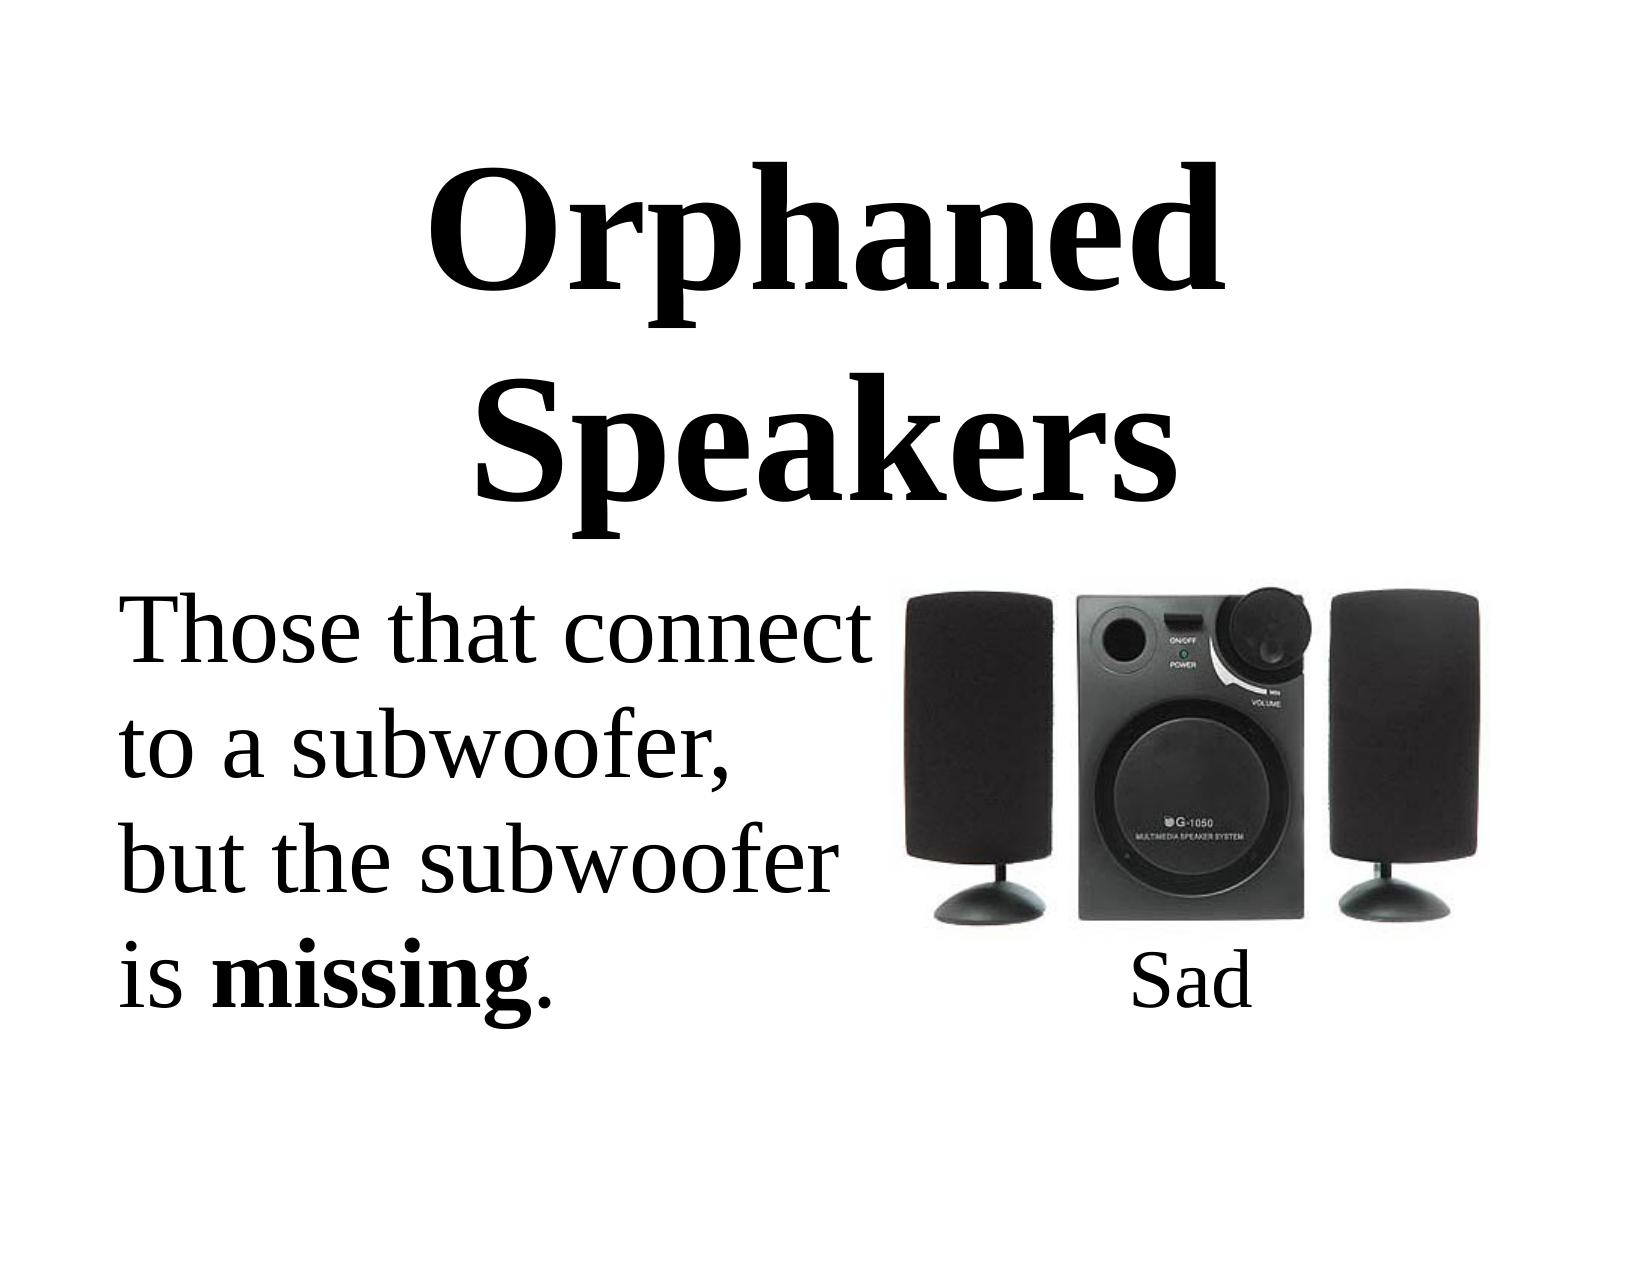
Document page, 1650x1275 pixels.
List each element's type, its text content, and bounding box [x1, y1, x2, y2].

text [1491, 683, 1532, 798]
text to a subwoofer, [118, 683, 889, 798]
text Orphaned Speakers [118, 118, 1532, 540]
picture [889, 578, 1491, 941]
text is missing. Sad [118, 913, 1532, 1028]
text Those that connect [118, 568, 1532, 683]
text [1491, 798, 1532, 913]
text but the subwoofer [118, 798, 889, 913]
